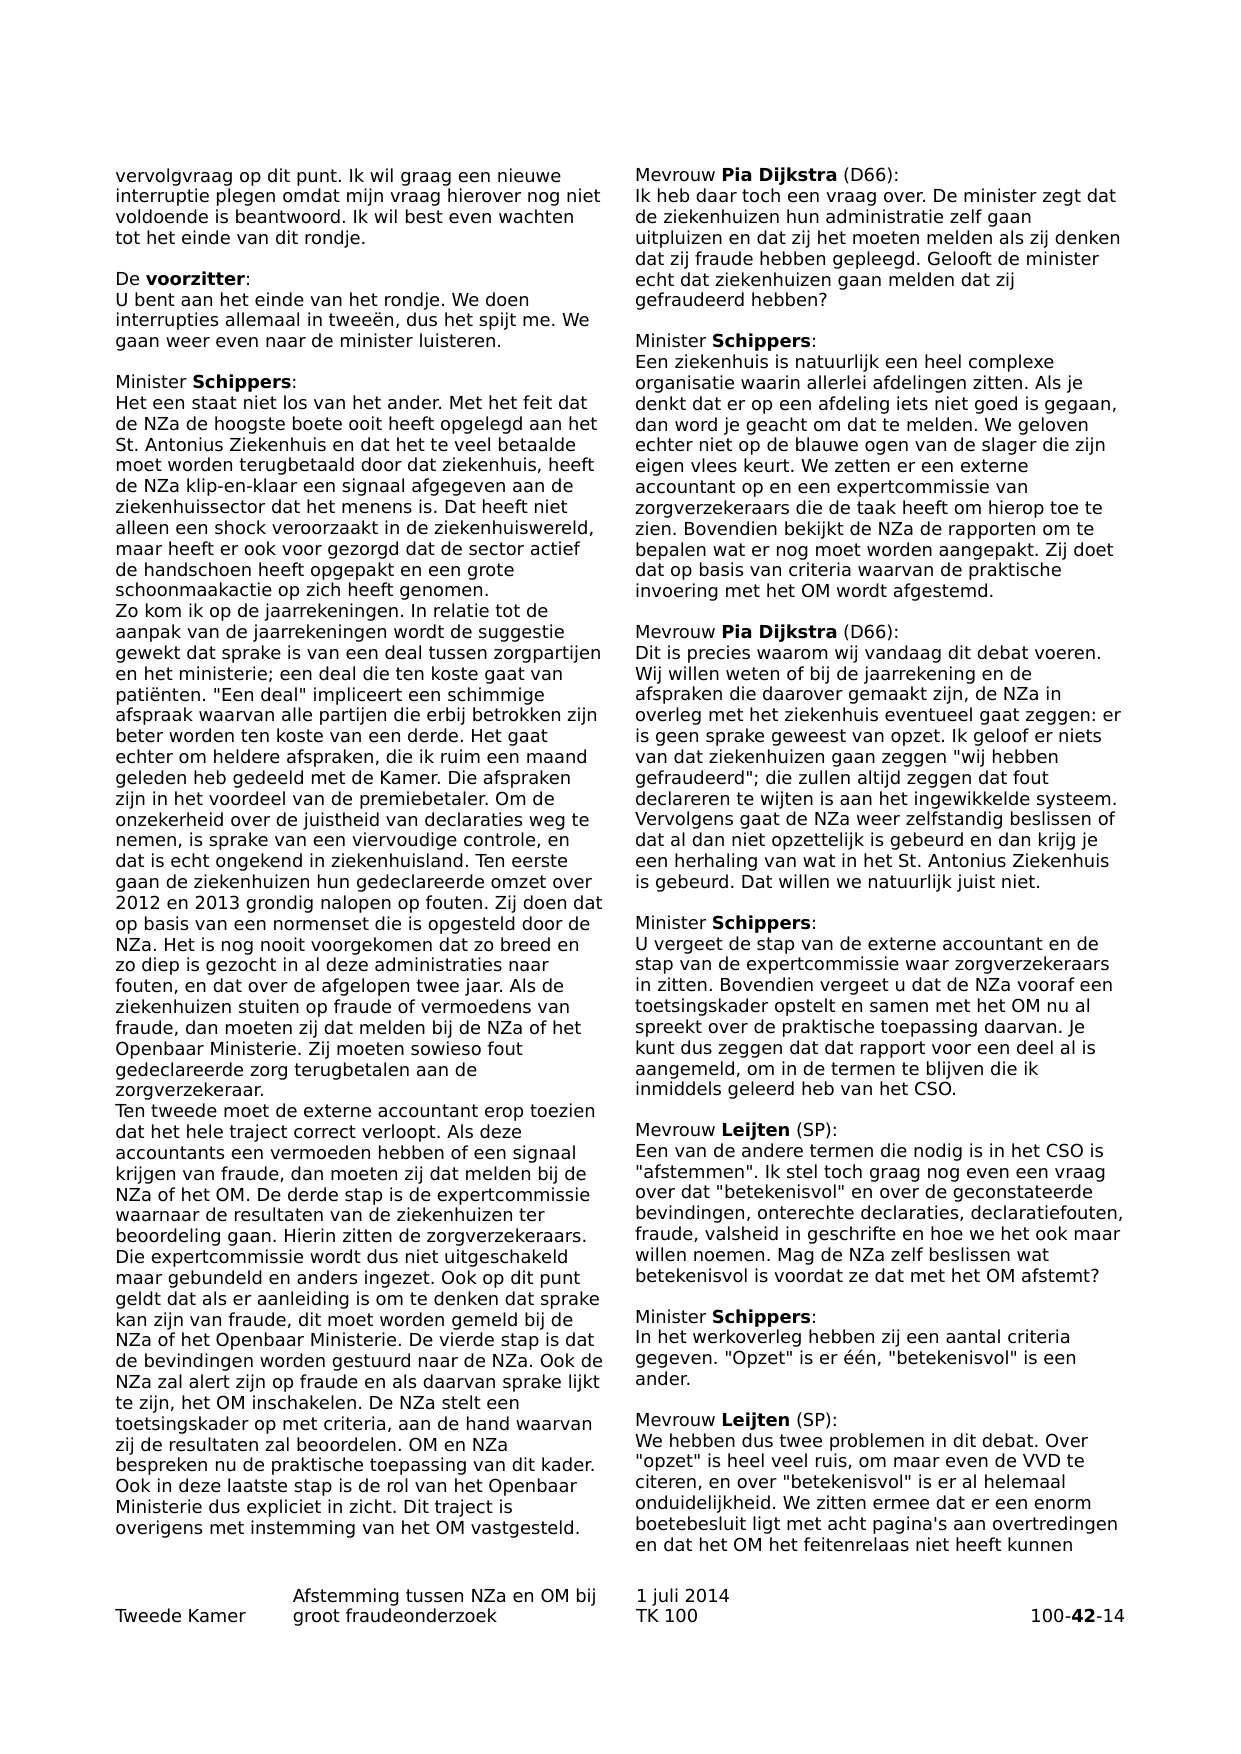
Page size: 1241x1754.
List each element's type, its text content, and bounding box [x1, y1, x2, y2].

text Dit is precies waarom wij vandaag dit debat voeren. Wij willen weten of bij de jaarrekening en de afspraken die daarover gemaakt zijn, de NZa in overleg met het ziekenhuis eventueel gaat zeggen: er is geen sprake geweest van opzet. Ik geloof er niets van dat ziekenhuizen gaan zeggen "wij hebben gefraudeerd"; die zullen altijd zeggen dat fout declareren te wijten is aan het ingewikkelde systeem. Vervolgens gaat de NZa weer zelfstandig beslissen of dat al dan niet opzettelijk is gebeurd en dan krijg je een herhaling van wat in het St. Antonius Ziekenhuis is gebeurd. Dat willen we natuurlijk juist niet. [635, 642, 1125, 892]
text Mevrouw Leijten (SP): [635, 1120, 1125, 1141]
text Mevrouw Pia Dijkstra (D66): [635, 165, 1125, 186]
text Mevrouw Pia Dijkstra (D66): [635, 622, 1125, 642]
text Een ziekenhuis is natuurlijk een heel complexe organisatie waarin allerlei afdelingen zitten. Als je denkt dat er op een afdeling iets niet goed is gegaan, dan word je geacht om dat te melden. We geloven echter niet op de blauwe ogen van de slager die zijn eigen vlees keurt. We zetten er een externe accountant op en een expertcommissie van zorgverzekeraars die de taak heeft om hierop toe te zien. Bovendien bekijkt de NZa de rapporten om te bepalen wat er nog moet worden aangepakt. Zij doet dat op basis van criteria waarvan de praktische invoering met het OM wordt afgestemd. [635, 352, 1125, 602]
text Zo kom ik op de jaarrekeningen. In relatie tot de aanpak van de jaarrekeningen wordt de suggestie gewekt dat sprake is van een deal tussen zorgpartijen en het ministerie; een deal die ten koste gaat van patiënten. "Een deal" impliceert een schimmige afspraak waarvan alle partijen die erbij betrokken zijn beter worden ten koste van een derde. Het gaat echter om heldere afspraken, die ik ruim een maand geleden heb gedeeld met de Kamer. Die afspraken zijn in het voordeel van de premiebetaler. Om de onzekerheid over de juistheid van declaraties weg te nemen, is sprake van een viervoudige controle, en dat is echt ongekend in ziekenhuisland. Ten eerste gaan de ziekenhuizen hun gedeclareerde omzet over 2012 en 2013 grondig nalopen op fouten. Zij doen dat op basis van een normenset die is opgesteld door de NZa. Het is nog nooit voorgekomen dat zo breed en zo diep is gezocht in al deze administraties naar fouten, en dat over de afgelopen twee jaar. Als de ziekenhuizen stuiten op fraude of vermoedens van fraude, dan moeten zij dat melden bij de NZa of het Openbaar Ministerie. Zij moeten sowieso fout gedeclareerde zorg terugbetalen aan de zorgverzekeraar. [115, 601, 605, 1101]
text U vergeet de stap van de externe accountant en de stap van de expertcommissie waar zorgverzekeraars in zitten. Bovendien vergeet u dat de NZa vooraf een toetsingskader opstelt en samen met het OM nu al spreekt over de praktische toepassing daarvan. Je kunt dus zeggen dat dat rapport voor een deel al is aangemeld, om in de termen te blijven die ik inmiddels geleerd heb van het CSO. [635, 933, 1125, 1100]
text Ten tweede moet de externe accountant erop toezien dat het hele traject correct verloopt. Als deze accountants een vermoeden hebben of een signaal krijgen van fraude, dan moeten zij dat melden bij de NZa of het OM. De derde stap is de expertcommissie waarnaar de resultaten van de ziekenhuizen ter beoordeling gaan. Hierin zitten de zorgverzekeraars. Die expertcommissie wordt dus niet uitgeschakeld maar gebundeld en anders ingezet. Ook op dit punt geldt dat als er aanleiding is om te denken dat sprake kan zijn van fraude, dit moet worden gemeld bij de NZa of het Openbaar Ministerie. De vierde stap is dat de bevindingen worden gestuurd naar de NZa. Ook de NZa zal alert zijn op fraude en als daarvan sprake lijkt te zijn, het OM inschakelen. De NZa stelt een toetsingskader op met criteria, aan de hand waarvan zij de resultaten zal beoordelen. OM en NZa bespreken nu de praktische toepassing van dit kader. Ook in deze laatste stap is de rol van het Openbaar Ministerie dus expliciet in zicht. Dit traject is overigens met instemming van het OM vastgesteld. [115, 1101, 605, 1538]
text Ik heb daar toch een vraag over. De minister zegt dat de ziekenhuizen hun administratie zelf gaan uitpluizen en dat zij het moeten melden als zij denken dat zij fraude hebben gepleegd. Gelooft de minister echt dat ziekenhuizen gaan melden dat zij gefraudeerd hebben? [635, 186, 1125, 311]
text Minister Schippers: [115, 372, 605, 393]
text vervolgvraag op dit punt. Ik wil graag een nieuwe interruptie plegen omdat mijn vraag hierover nog niet voldoende is beantwoord. Ik wil best even wachten tot het einde van dit rondje. [115, 165, 605, 249]
text De voorzitter: [115, 269, 605, 289]
text U bent aan het einde van het rondje. We doen interrupties allemaal in tweeën, dus het spijt me. We gaan weer even naar de minister luisteren. [115, 289, 605, 352]
text Het een staat niet los van het ander. Met het feit dat de NZa de hoogste boete ooit heeft opgelegd aan het St. Antonius Ziekenhuis en dat het te veel betaalde moet worden terugbetaald door dat ziekenhuis, heeft de NZa klip-en-klaar een signaal afgegeven aan de ziekenhuissector dat het menens is. Dat heeft niet alleen een shock veroorzaakt in de ziekenhuiswereld, maar heeft er ook voor gezorgd dat de sector actief de handschoen heeft opgepakt en een grote schoonmaakactie op zich heeft genomen. [115, 393, 605, 601]
text Minister Schippers: [635, 1306, 1125, 1327]
text In het werkoverleg hebben zij een aantal criteria gegeven. "Opzet" is er één, "betekenisvol" is een ander. [635, 1327, 1125, 1390]
text Minister Schippers: [635, 912, 1125, 933]
text We hebben dus twee problemen in dit debat. Over "opzet" is heel veel ruis, om maar even de VVD te citeren, en over "betekenisvol" is er al helemaal onduidelijkheid. We zitten ermee dat er een enorm boetebesluit ligt met acht pagina's aan overtredingen en dat het OM het feitenrelaas niet heeft kunnen [635, 1430, 1125, 1555]
text Een van de andere termen die nodig is in het CSO is "afstemmen". Ik stel toch graag nog even een vraag over dat "betekenisvol" en over de geconstateerde bevindingen, onterechte declaraties, declaratiefouten, fraude, valsheid in geschrifte en hoe we het ook maar willen noemen. Mag de NZa zelf beslissen wat betekenisvol is voordat ze dat met het OM afstemt? [635, 1141, 1125, 1286]
text Minister Schippers: [635, 331, 1125, 352]
text Mevrouw Leijten (SP): [635, 1410, 1125, 1430]
